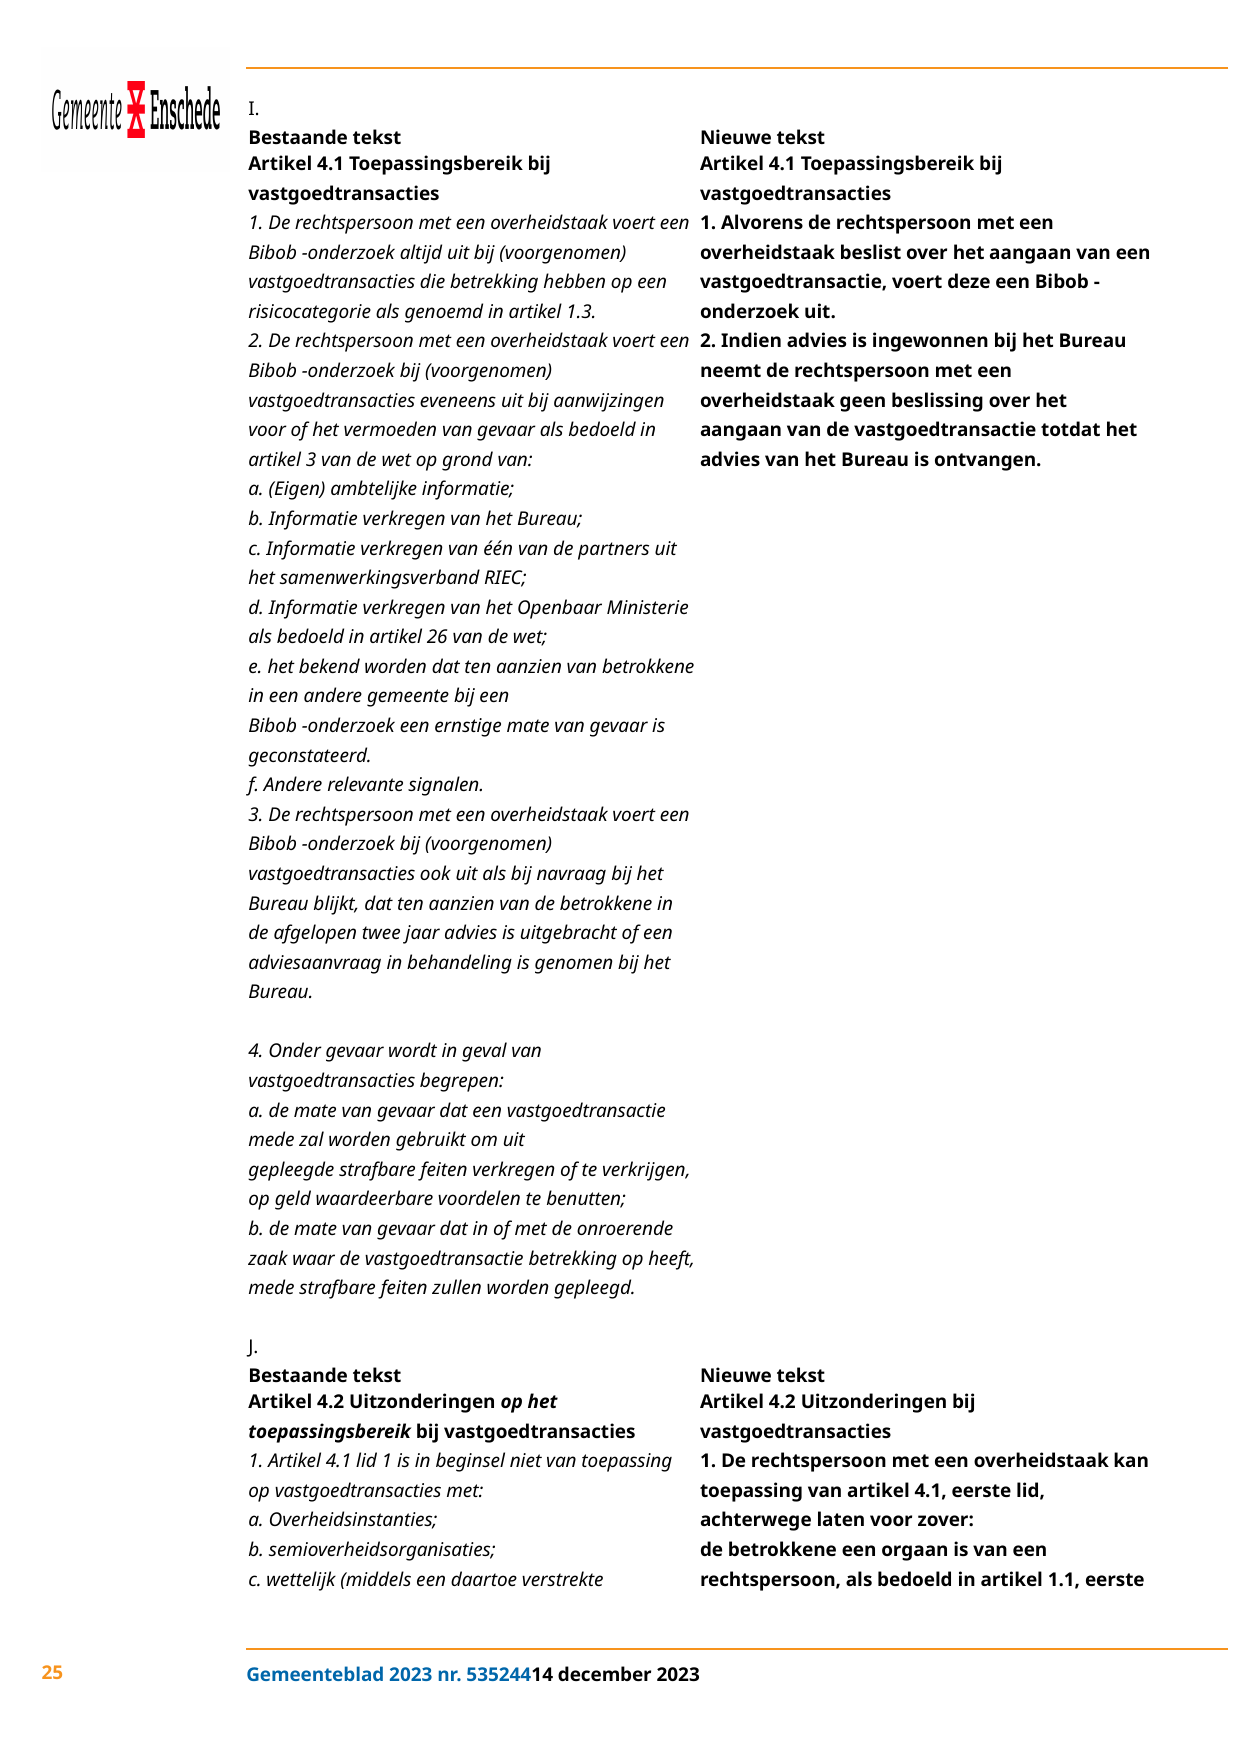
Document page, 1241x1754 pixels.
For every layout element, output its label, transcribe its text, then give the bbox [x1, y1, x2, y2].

table_cell Artikel 4.2 Uitzonderingen bij vastgoedtransacties 1. De rechtspersoon met een overheidstaak kan toepassing van artikel 4.1, eerste lid, achterwege laten voor zover: de betrokkene een orgaan is van een rechtspersoon, als bedoeld in artikel 1.1, eerste [700, 1388, 1152, 1592]
table_cell Artikel 4.1 Toepassingsbereik bij vastgoedtransacties 1. Alvorens de rechtspersoon met een overheidstaak beslist over het aangaan van een vastgoedtransactie, voert deze een Bibob -onderzoek uit. 2. Indien advies is ingewonnen bij het Bureau neemt de rechtspersoon met een overheidstaak geen beslissing over het aangaan van de vastgoedtransactie totdat het advies van het Bureau is ontvangen. [700, 150, 1152, 1300]
table_header Bestaande tekst [248, 1363, 700, 1388]
picture [41, 47, 231, 172]
table_cell Artikel 4.2 Uitzonderingen op het toepassingsbereik bij vastgoedtransacties 1. Artikel 4.1 lid 1 is in beginsel niet van toepassing op vastgoedtransacties met: a. Overheidsinstanties; b. semioverheidsorganisaties; c. wettelijk (middels een daartoe verstrekte [248, 1388, 700, 1592]
table_header Nieuwe tekst [700, 1363, 1152, 1388]
table_header Nieuwe tekst [700, 125, 1152, 150]
text I. [248, 95, 1152, 121]
text J. [248, 1333, 1152, 1359]
table_header Bestaande tekst [248, 125, 700, 150]
table_cell Artikel 4.1 Toepassingsbereik bij vastgoedtransacties 1. De rechtspersoon met een overheidstaak voert een Bibob -onderzoek altijd uit bij (voorgenomen) vastgoedtransacties die betrekking hebben op een risicocategorie als genoemd in artikel 1.3. 2. De rechtspersoon met een overheidstaak voert een Bibob -onderzoek bij (voorgenomen) vastgoedtransacties eveneens uit bij aanwijzingen voor of het vermoeden van gevaar als bedoeld in artikel 3 van de wet op grond van: a. (Eigen) ambtelijke informatie; b. Informatie verkregen van het Bureau; c. Informatie verkregen van één van de partners uit het samenwerkingsverband RIEC; d. Informatie verkregen van het Openbaar Ministerie als bedoeld in artikel 26 van de wet; e. het bekend worden dat ten aanzien van betrokkene in een andere gemeente bij een Bibob -onderzoek een ernstige mate van gevaar is geconstateerd. f. Andere relevante signalen. 3. De rechtspersoon met een overheidstaak voert een Bibob -onderzoek bij (voorgenomen) vastgoedtransacties ook uit als bij navraag bij het Bureau blijkt, dat ten aanzien van de betrokkene in de afgelopen twee jaar advies is uitgebracht of een adviesaanvraag in behandeling is genomen bij het Bureau. 4. Onder gevaar wordt in geval van vastgoedtransacties begrepen: a. de mate van gevaar dat een vastgoedtransactie mede zal worden gebruikt om uit gepleegde strafbare feiten verkregen of te verkrijgen, op geld waardeerbare voordelen te benutten; b. de mate van gevaar dat in of met de onroerende zaak waar de vastgoedtransactie betrekking op heeft, mede strafbare feiten zullen worden gepleegd. [248, 150, 700, 1300]
